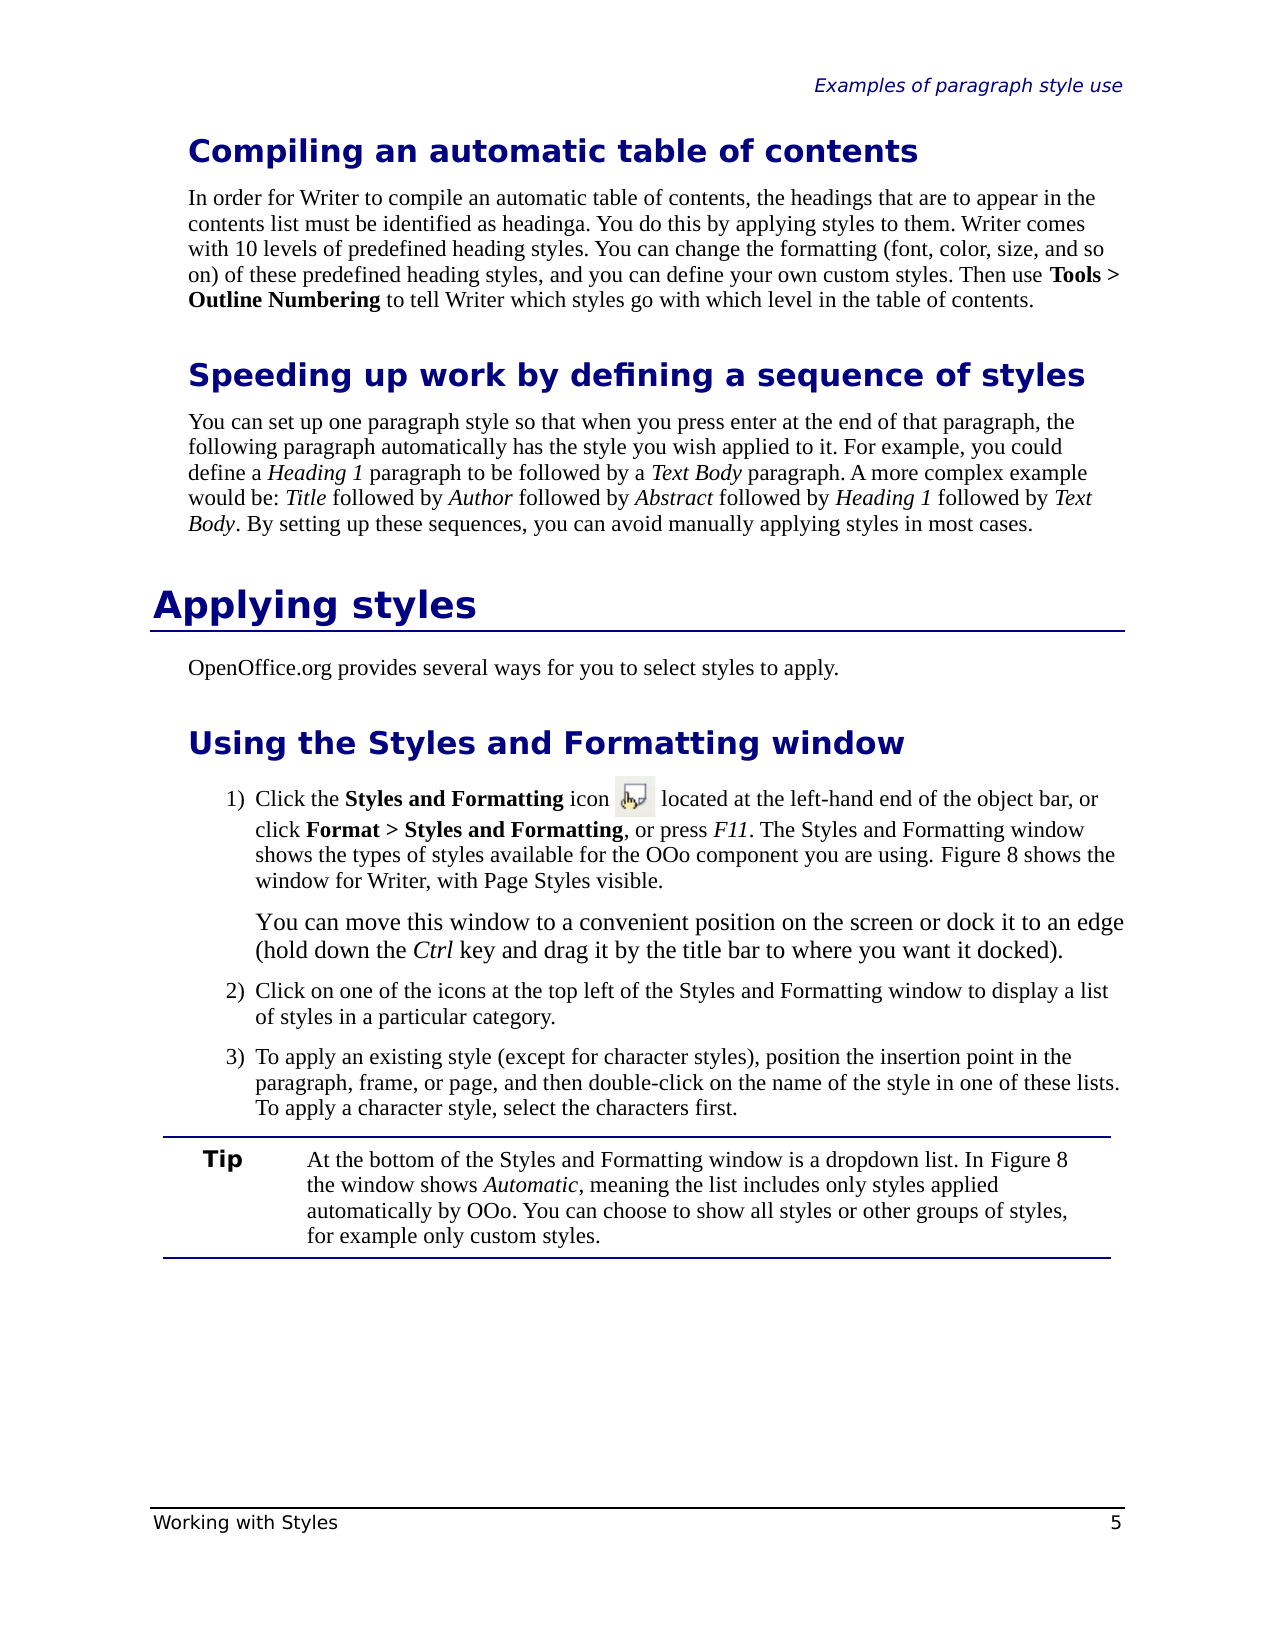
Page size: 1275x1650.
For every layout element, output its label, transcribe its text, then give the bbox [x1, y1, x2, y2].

text In order for Writer to compile an automatic table of contents, the headings that are to appear in the contents list must be identified as headinga. You do this by applying styles to them. Writer comes with 10 levels of predefined heading styles. You can change the formatting (font, color, size, and so on) of these predefined heading styles, and you can define your own custom styles. Then use Tools > Outline Numbering to tell Writer which styles go with which level in the table of contents. [188, 185, 1125, 313]
picture [615, 776, 656, 817]
table_header At the bottom of the Styles and Formatting window is a dropdown list. In Figure 8 the window shows Automatic, meaning the list includes only styles applied automatically by OOo. You can choose to show all styles or other groups of styles, for example only custom styles. [283, 1138, 1111, 1257]
text You can set up one paragraph style so that when you press enter at the end of that paragraph, the following paragraph automatically has the style you wish applied to it. For example, you could define a Heading 1 paragraph to be followed by a Text Body paragraph. A more complex example would be: Title followed by Author followed by Abstract followed by Heading 1 followed by Text Body. By setting up these sequences, you can avoid manually applying styles in most cases. [188, 408, 1125, 536]
list To apply an existing style (except for character styles), position the insertion point in the paragraph, frame, or page, and then double-click on the name of the style in one of these lists. To apply a character style, select the characters first. [226, 1044, 1125, 1121]
subtitle Applying styles [150, 581, 1125, 630]
subtitle Using the Styles and Formatting window [188, 725, 1125, 762]
table_header Tip [163, 1138, 283, 1257]
text OpenOffice.org provides several ways for you to select styles to apply. [188, 655, 1125, 680]
list You can move this window to a convenient position on the screen or dock it to an edge (hold down the Ctrl key and drag it by the title bar to where you want it docked). [226, 908, 1125, 963]
subtitle Compiling an automatic table of contents [188, 134, 1125, 170]
list Click the Styles and Formatting icon located at the left-hand end of the object bar, or click Format > Styles and Formatting, or press F11. The Styles and Formatting window shows the types of styles available for the OOo component you are using. Figure 8 shows the window for Writer, with Page Styles visible. [226, 776, 1125, 893]
list Click on one of the icons at the top left of the Styles and Formatting window to display a list of styles in a particular category. [226, 978, 1125, 1029]
subtitle Speeding up work by defining a sequence of styles [188, 357, 1125, 394]
